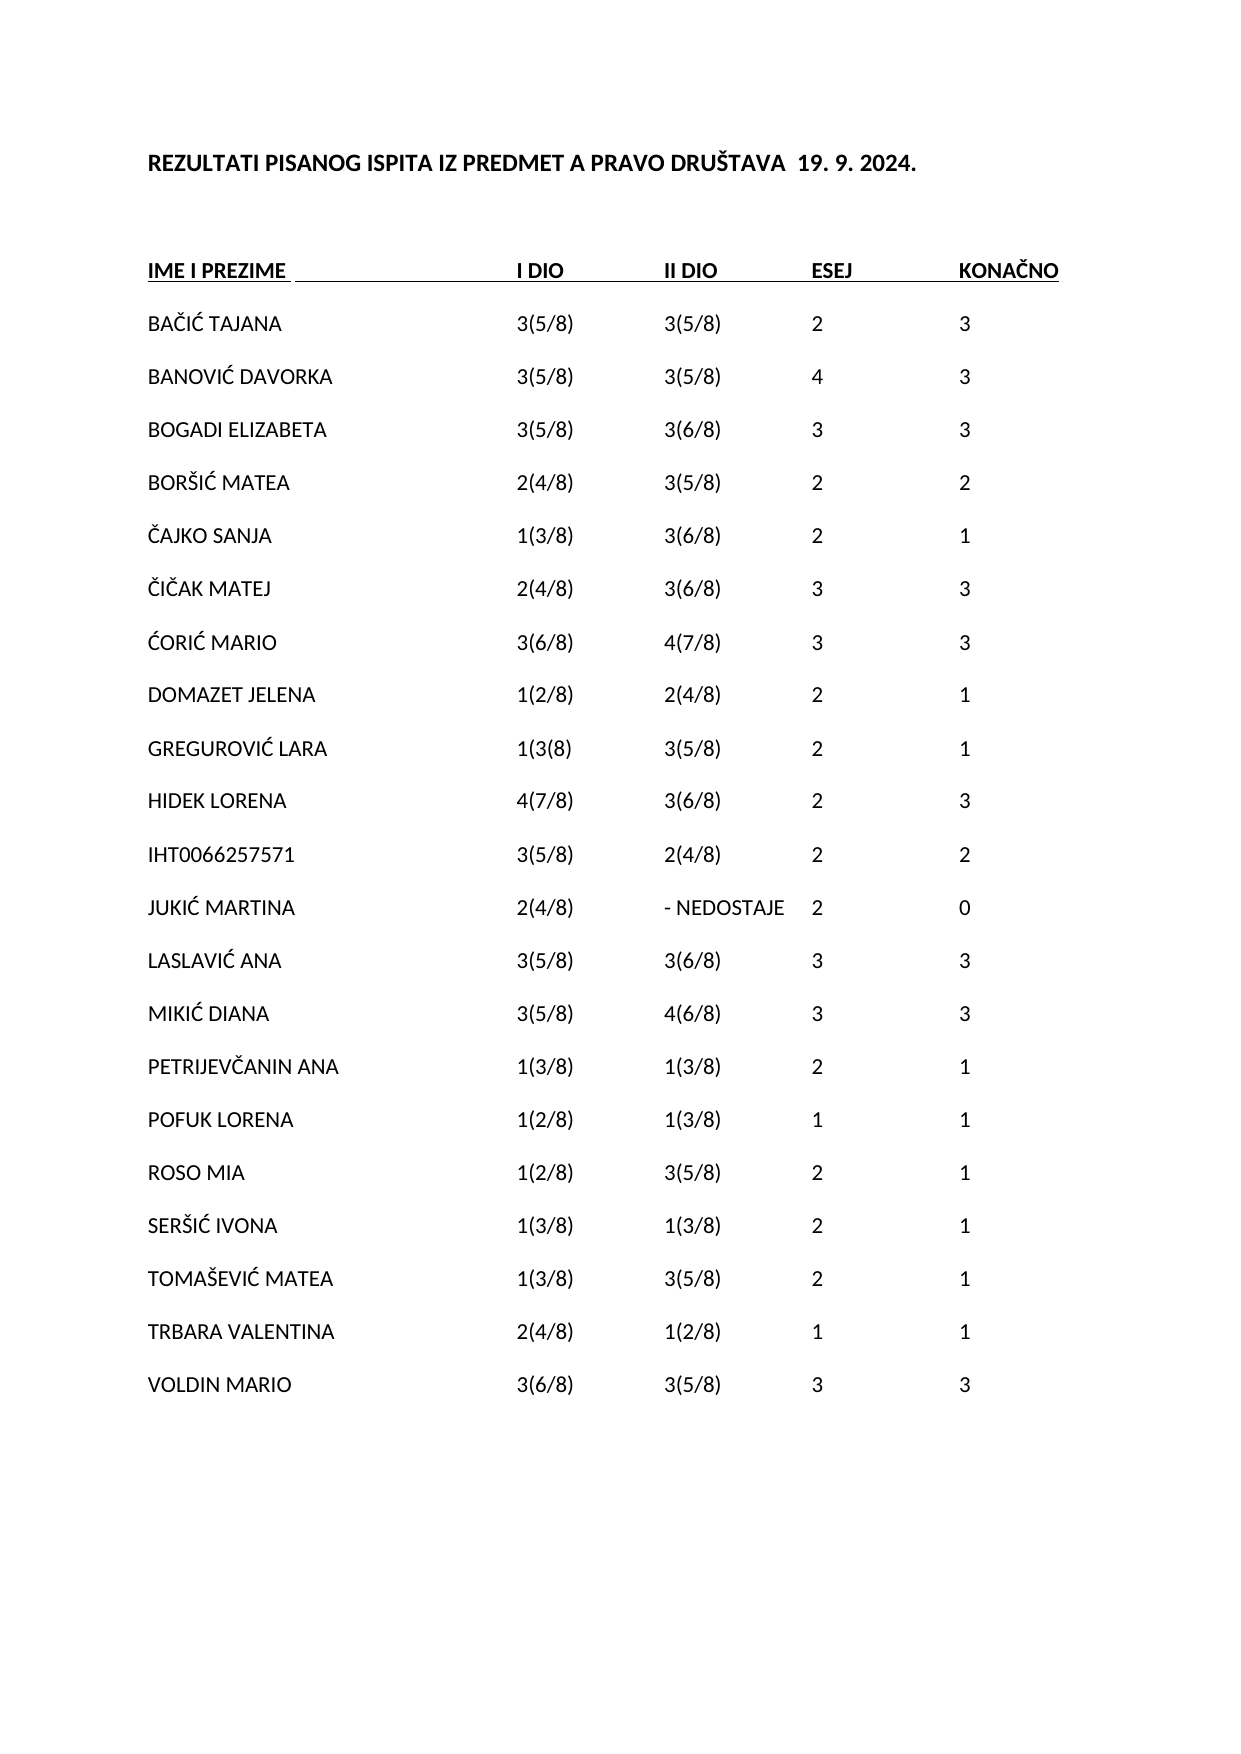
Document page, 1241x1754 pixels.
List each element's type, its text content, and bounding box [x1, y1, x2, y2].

text SERŠIĆ IVONA 1(3/8) 1(3/8) 2 1 [148, 1211, 1093, 1239]
text TRBARA VALENTINA 2(4/8) 1(2/8) 1 1 [148, 1317, 1093, 1345]
text REZULTATI PISANOG ISPITA IZ PREDMET A PRAVO DRUŠTAVA 19. 9. 2024. [148, 148, 1093, 178]
text PETRIJEVČANIN ANA 1(3/8) 1(3/8) 2 1 [148, 1052, 1093, 1080]
text VOLDIN MARIO 3(6/8) 3(5/8) 3 3 [148, 1370, 1093, 1398]
text ĆORIĆ MARIO 3(6/8) 4(7/8) 3 3 [148, 628, 1093, 656]
text HIDEK LORENA 4(7/8) 3(6/8) 2 3 [148, 787, 1093, 815]
text BORŠIĆ MATEA 2(4/8) 3(5/8) 2 2 [148, 468, 1093, 497]
text GREGUROVIĆ LARA 1(3(8) 3(5/8) 2 1 [148, 734, 1093, 762]
text MIKIĆ DIANA 3(5/8) 4(6/8) 3 3 [148, 999, 1093, 1027]
text BAČIĆ TAJANA 3(5/8) 3(5/8) 2 3 [148, 309, 1093, 337]
text ČAJKO SANJA 1(3/8) 3(6/8) 2 1 [148, 522, 1093, 549]
text BANOVIĆ DAVORKA 3(5/8) 3(5/8) 4 3 [148, 362, 1093, 391]
text LASLAVIĆ ANA 3(5/8) 3(6/8) 3 3 [148, 946, 1093, 974]
text DOMAZET JELENA 1(2/8) 2(4/8) 2 1 [148, 681, 1093, 709]
text POFUK LORENA 1(2/8) 1(3/8) 1 1 [148, 1105, 1093, 1133]
text BOGADI ELIZABETA 3(5/8) 3(6/8) 3 3 [148, 416, 1093, 443]
text ROSO MIA 1(2/8) 3(5/8) 2 1 [148, 1158, 1093, 1186]
text IHT0066257571 3(5/8) 2(4/8) 2 2 [148, 840, 1093, 868]
text IME I PREZIME I DIO II DIO ESEJ KONAČNO [148, 256, 1093, 284]
text JUKIĆ MARTINA 2(4/8) - NEDOSTAJE 2 0 [148, 893, 1093, 921]
text ČIČAK MATEJ 2(4/8) 3(6/8) 3 3 [148, 574, 1093, 603]
text TOMAŠEVIĆ MATEA 1(3/8) 3(5/8) 2 1 [148, 1264, 1093, 1292]
